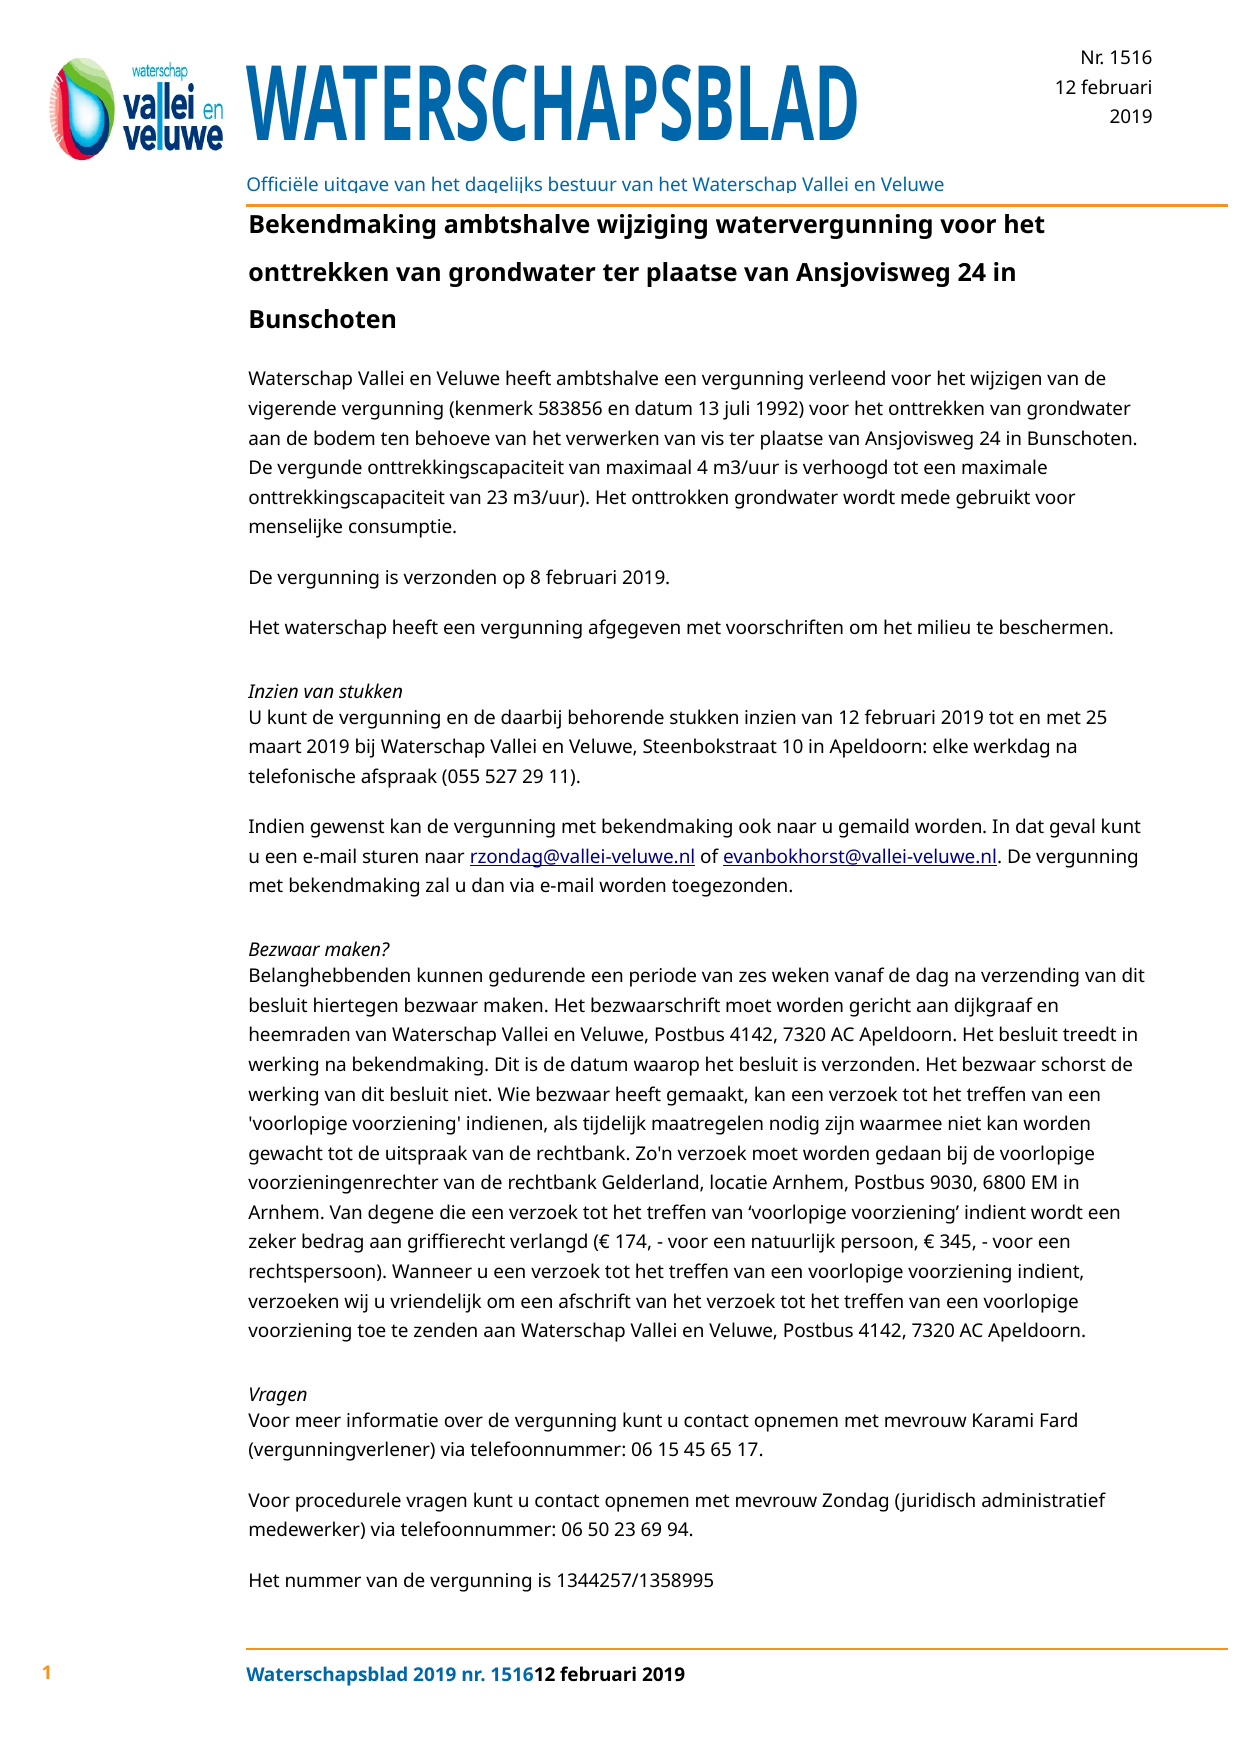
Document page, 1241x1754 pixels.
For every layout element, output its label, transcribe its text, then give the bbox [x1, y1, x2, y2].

text Voor meer informatie over de vergunning kunt u contact opnemen met mevrouw Karami Fard (vergunningverlener) via telefoonnummer: 06 15 45 65 17. [248, 1407, 1152, 1462]
text Het nummer van de vergunning is 1344257/1358995 [248, 1567, 1152, 1593]
text Het waterschap heeft een vergunning afgegeven met voorschriften om het milieu te beschermen. [248, 614, 1152, 640]
text Voor procedurele vragen kunt u contact opnemen met mevrouw Zondag (juridisch administratief medewerker) via telefoonnummer: 06 50 23 69 94. [248, 1487, 1152, 1542]
text De vergunning is verzonden op 8 februari 2019. [248, 564, 1152, 589]
text Vragen [248, 1381, 1152, 1407]
text Waterschap Vallei en Veluwe heeft ambtshalve een vergunning verleend voor het wijzigen van de vigerende vergunning (kenmerk 583856 en datum 13 juli 1992) voor het onttrekken van grondwater aan de bodem ten behoeve van het verwerken van vis ter plaatse van Ansjovisweg 24 in Bunschoten. De vergunde onttrekkingscapaciteit van maximaal 4 m3/uur is verhoogd tot een maximale onttrekkingscapaciteit van 23 m3/uur). Het onttrokken grondwater wordt mede gebruikt voor menselijke consumptie. [248, 366, 1152, 539]
text Bezwaar maken? [248, 937, 1152, 962]
picture [41, 47, 231, 172]
text Belanghebbenden kunnen gedurende een periode van zes weken vanaf de dag na verzending van dit besluit hiertegen bezwaar maken. Het bezwaarschrift moet worden gericht aan dijkgraaf en heemraden van Waterschap Vallei en Veluwe, Postbus 4142, 7320 AC Apeldoorn. Het besluit treedt in werking na bekendmaking. Dit is de datum waarop het besluit is verzonden. Het bezwaar schorst de werking van dit besluit niet. Wie bezwaar heeft gemaakt, kan een verzoek tot het treffen van een 'voorlopige voorziening' indienen, als tijdelijk maatregelen nodig zijn waarmee niet kan worden gewacht tot de uitspraak van de rechtbank. Zo'n verzoek moet worden gedaan bij de voorlopige voorzieningenrechter van de rechtbank Gelderland, locatie Arnhem, Postbus 9030, 6800 EM in Arnhem. Van degene die een verzoek tot het treffen van ‘voorlopige voorziening’ indient wordt een zeker bedrag aan griffierecht verlangd (€ 174, - voor een natuurlijk persoon, € 345, - voor een rechtspersoon). Wanneer u een verzoek tot het treffen van een voorlopige voorziening indient, verzoeken wij u vriendelijk om een afschrift van het verzoek tot het treffen van een voorlopige voorziening toe te zenden aan Waterschap Vallei en Veluwe, Postbus 4142, 7320 AC Apeldoorn. [248, 962, 1152, 1343]
text U kunt de vergunning en de daarbij behorende stukken inzien van 12 februari 2019 tot en met 25 maart 2019 bij Waterschap Vallei en Veluwe, Steenbokstraat 10 in Apeldoorn: elke werkdag na telefonische afspraak (055 527 29 11). [248, 704, 1152, 789]
text Bekendmaking ambtshalve wijziging watervergunning voor het onttrekken van grondwater ter plaatse van Ansjovisweg 24 in Bunschoten [248, 207, 1152, 336]
text Indien gewenst kan de vergunning met bekendmaking ook naar u gemaild worden. In dat geval kunt u een e-mail sturen naar rzondag@vallei-veluwe.nl of evanbokhorst@vallei-veluwe.nl. De vergunning met bekendmaking zal u dan via e-mail worden toegezonden. [248, 813, 1152, 898]
text Inzien van stukken [248, 678, 1152, 704]
